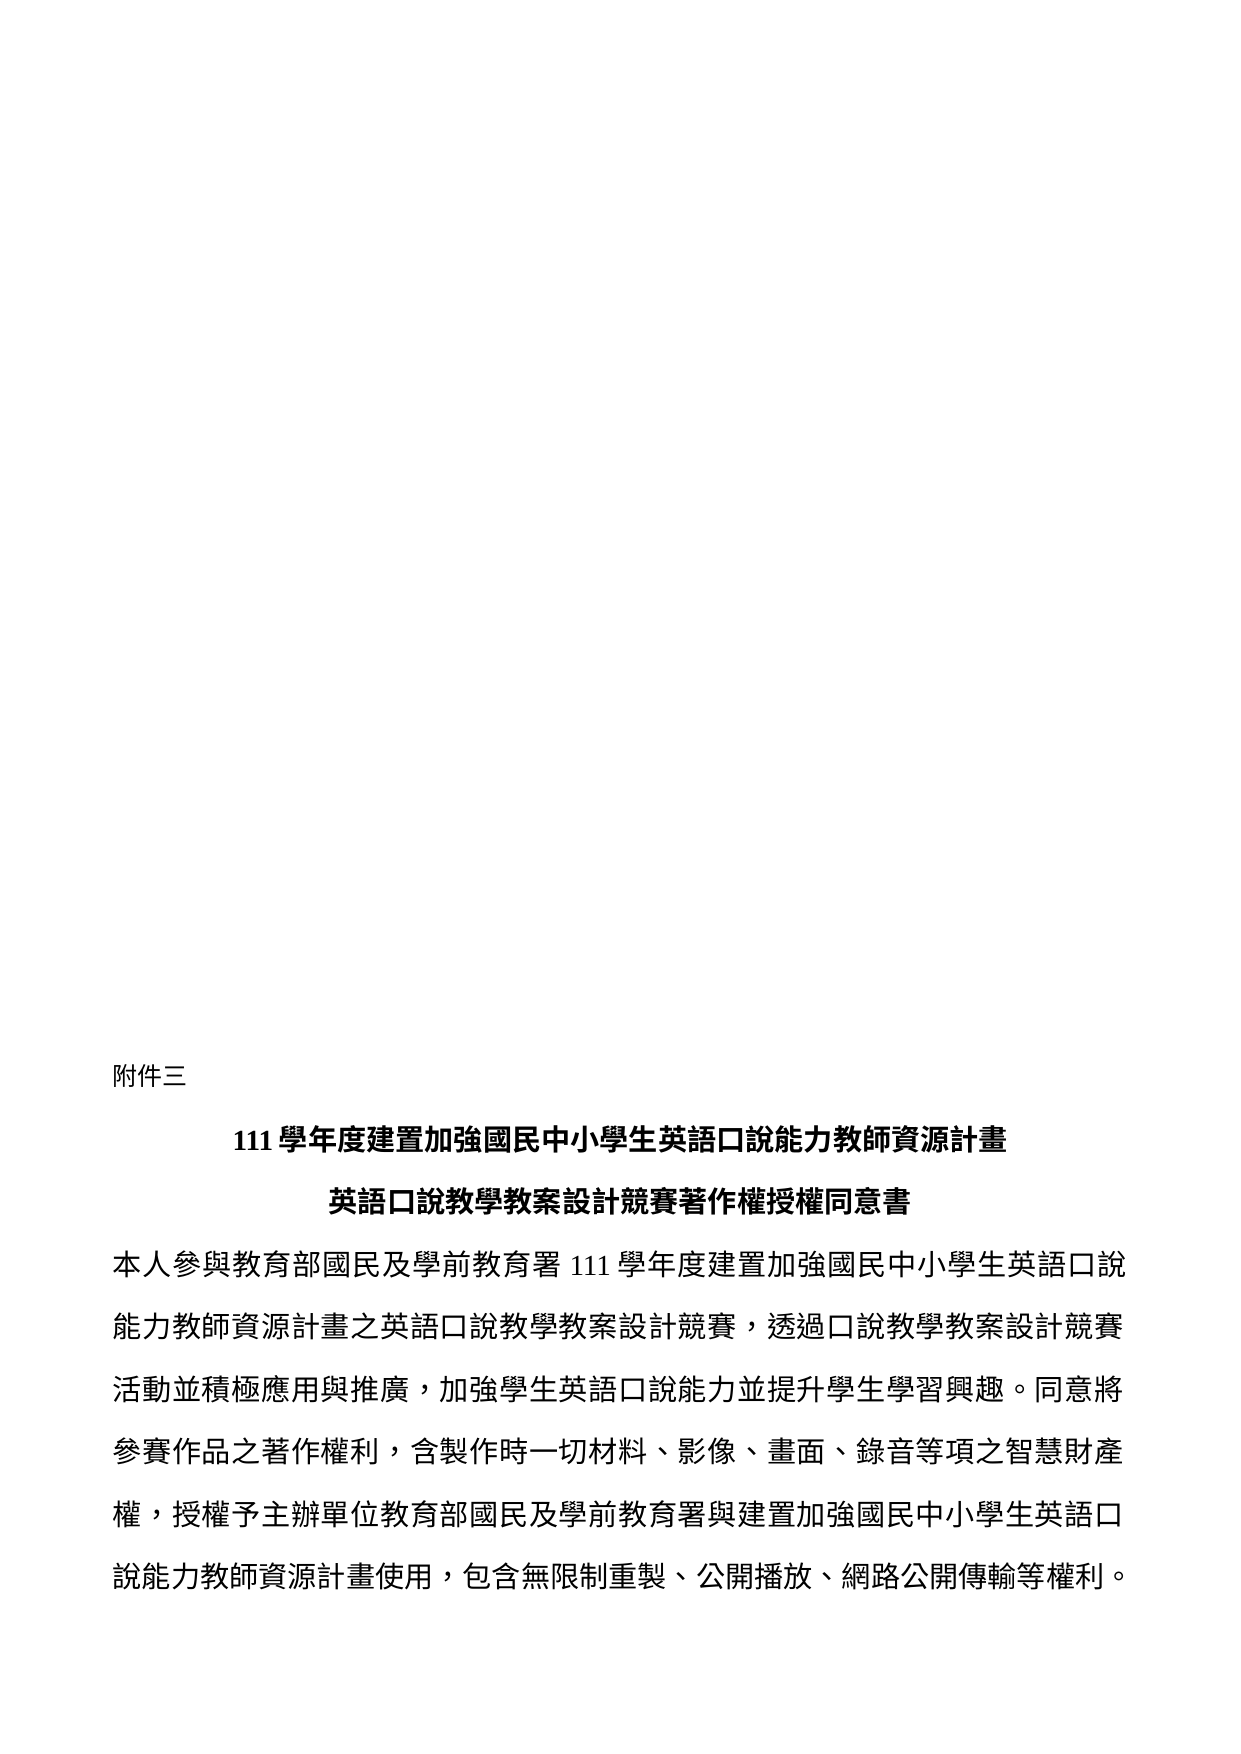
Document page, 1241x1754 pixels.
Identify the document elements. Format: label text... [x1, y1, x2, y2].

text 111學年度建置加強國民中小學生英語口說能力教師資源計畫 [112, 1096, 1128, 1158]
text 英語口說教學教案設計競賽著作權授權同意書 [112, 1158, 1128, 1221]
text 附件三 [112, 1033, 1128, 1096]
text 本人參與教育部國民及學前教育署111學年度建置加強國民中小學生英語口說能力教師資源計畫之英語口說教學教案設計競賽，透過口說教學教案設計競賽活動並積極應用與推廣，加強學生英語口說能力並提升學生學習興趣。同意將參賽作品之著作權利，含製作時一切材料、影像、畫面、錄音等項之智慧財產權，授權予主辦單位教育部國民及學前教育署與建置加強國民中小學生英語口說能力教師資源計畫使用，包含無限制重製、公開播放、網路公開傳輸等權利。 [112, 1221, 1128, 1596]
